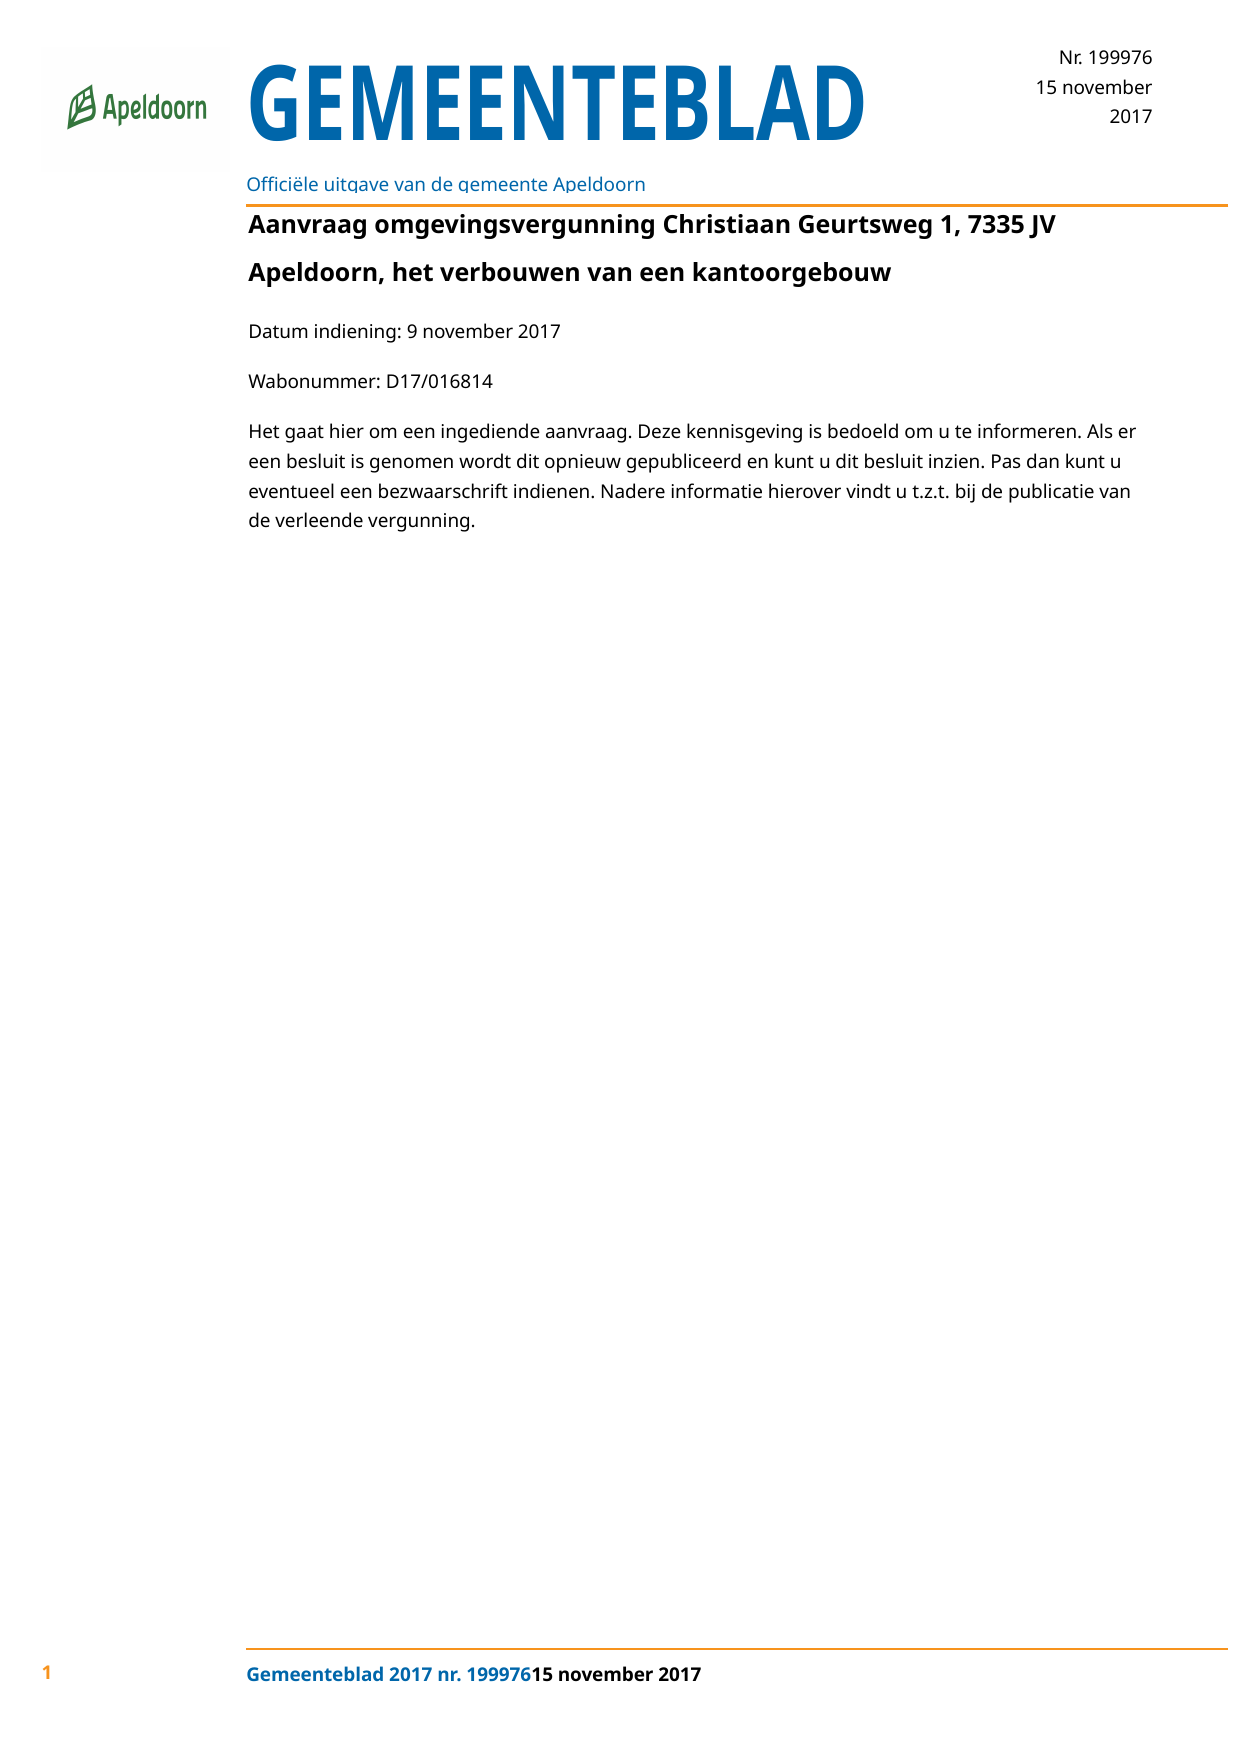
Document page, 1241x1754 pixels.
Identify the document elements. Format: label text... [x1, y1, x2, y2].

text Aanvraag omgevingsvergunning Christiaan Geurtsweg 1, 7335 JV Apeldoorn, het verbouwen van een kantoorgebouw [248, 207, 1152, 288]
text Wabonummer: D17/016814 [248, 368, 1152, 394]
picture [41, 47, 231, 172]
text Datum indiening: 9 november 2017 [248, 318, 1152, 344]
text Het gaat hier om een ingediende aanvraag. Deze kennisgeving is bedoeld om u te informeren. Als er een besluit is genomen wordt dit opnieuw gepubliceerd en kunt u dit besluit inzien. Pas dan kunt u eventueel een bezwaarschrift indienen. Nadere informatie hierover vindt u t.z.t. bij de publicatie van de verleende vergunning. [248, 419, 1152, 533]
